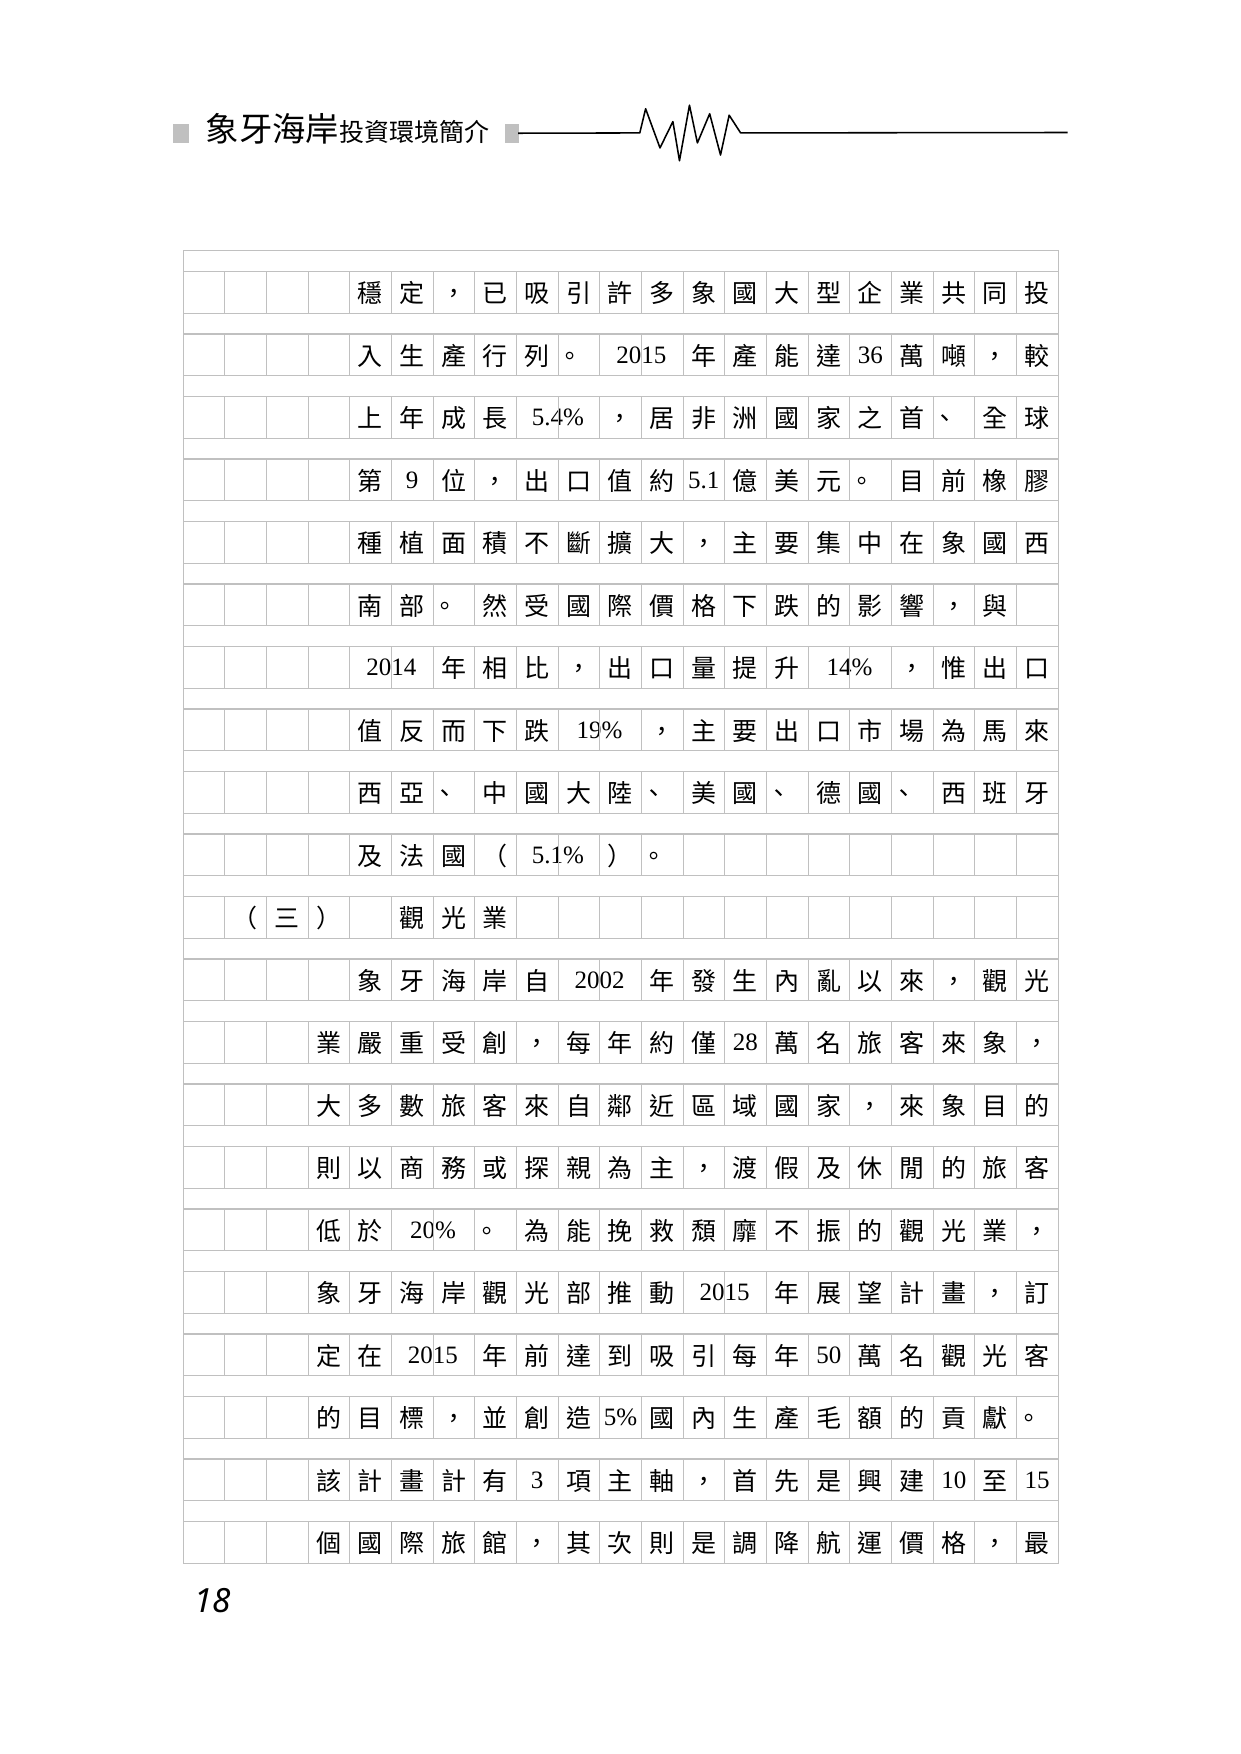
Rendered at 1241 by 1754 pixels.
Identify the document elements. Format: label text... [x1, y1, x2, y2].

text [684, 897, 724, 938]
text 象牙海岸自2002年發生內亂以來，觀光業嚴重受創，每年約僅28萬名旅客來象，大多數旅客來自鄰近區域國家，來象目的則以商務或探親為主，渡假及休閒的旅客低於20%。為能挽救頹靡不振的觀光業，象牙海岸觀光部推動2015年展望計畫，訂定在2015年前達到吸引每年50萬名觀光客的目標，並創造5%國內生產毛額的貢獻。該計畫計有3項主軸，首先是興建10至15個國際旅館，其次則是調降航運價格，最後則是強化象國形象的行銷策略。象牙海岸自2011年內戰結束後觀光業成長迅速，來象國的觀光客人數也明顯增加，2014年的觀光人數為47萬869人，較2013年的38萬人次成長了23%，2015年再提升至70萬6,000人次，達到預期目標，2016年來象觀光人數更可望突破80萬人的門檻。另外2011年觀光業產值僅占國內生產毛額的0.6%，2015年觀光業對國內生產毛額的貢獻則提升至4.8%。據象牙海岸觀光部統計，目前象國全國約有2,000個大大小小的旅館，提供3萬個房間，其中阿必尚可提供4,094個房間、亞穆斯克羅有1,231個房間、大巴薩有1,051個房間。 [281, 1501, 1058, 1521]
text [934, 897, 974, 938]
text 橡膠種植已成為象國近年來的新興農業，尤其種植7年即可開始回收，獲利穩定，已吸引許多象國大型企業共同投入生產行列。2015年產能達36萬噸，較上年成長5.4%，居非洲國家之首、全球第9位，出口值約5.1億美元。目前橡膠種植面積不斷擴大，主要集中在象國西南部。然受國際價格下跌的影響，與2014年相比，出口量提升14%，惟出口值反而下跌19%，主要出口市場為馬來西亞、中國大陸、美國、德國、西班牙及法國（5.1%）。 [330, 251, 1058, 271]
text [517, 897, 558, 938]
text [1017, 897, 1058, 938]
text （ [225, 897, 266, 938]
text [725, 897, 766, 938]
text 橡膠種植已成為象國近年來的新興農業，尤其種植7年即可開始回收，獲利穩定，已吸引許多象國大型企業共同投入生產行列。2015年產能達36萬噸，較上年成長5.4%，居非洲國家之首、全球第9位，出口值約5.1億美元。目前橡膠種植面積不斷擴大，主要集中在象國西南部。然受國際價格下跌的影響，與2014年相比，出口量提升14%，惟出口值反而下跌19%，主要出口市場為馬來西亞、中國大陸、美國、德國、西班牙及法國（5.1%）。 [330, 626, 1058, 646]
text 象牙海岸自2002年發生內亂以來，觀光業嚴重受創，每年約僅28萬名旅客來象，大多數旅客來自鄰近區域國家，來象目的則以商務或探親為主，渡假及休閒的旅客低於20%。為能挽救頹靡不振的觀光業，象牙海岸觀光部推動2015年展望計畫，訂定在2015年前達到吸引每年50萬名觀光客的目標，並創造5%國內生產毛額的貢獻。該計畫計有3項主軸，首先是興建10至15個國際旅館，其次則是調降航運價格，最後則是強化象國形象的行銷策略。象牙海岸自2011年內戰結束後觀光業成長迅速，來象國的觀光客人數也明顯增加，2014年的觀光人數為47萬869人，較2013年的38萬人次成長了23%，2015年再提升至70萬6,000人次，達到預期目標，2016年來象觀光人數更可望突破80萬人的門檻。另外2011年觀光業產值僅占國內生產毛額的0.6%，2015年觀光業對國內生產毛額的貢獻則提升至4.8%。據象牙海岸觀光部統計，目前象國全國約有2,000個大大小小的旅館，提供3萬個房間，其中阿必尚可提供4,094個房間、亞穆斯克羅有1,231個房間、大巴薩有1,051個房間。 [281, 1439, 1058, 1458]
text [642, 897, 683, 938]
text [207, 897, 224, 938]
text 橡膠種植已成為象國近年來的新興農業，尤其種植7年即可開始回收，獲利穩定，已吸引許多象國大型企業共同投入生產行列。2015年產能達36萬噸，較上年成長5.4%，居非洲國家之首、全球第9位，出口值約5.1億美元。目前橡膠種植面積不斷擴大，主要集中在象國西南部。然受國際價格下跌的影響，與2014年相比，出口量提升14%，惟出口值反而下跌19%，主要出口市場為馬來西亞、中國大陸、美國、德國、西班牙及法國（5.1%）。 [330, 376, 1058, 396]
text [975, 897, 1016, 938]
text [767, 897, 808, 938]
text [809, 897, 849, 938]
text [600, 897, 641, 938]
text 光 [434, 897, 474, 938]
text 象牙海岸自2002年發生內亂以來，觀光業嚴重受創，每年約僅28萬名旅客來象，大多數旅客來自鄰近區域國家，來象目的則以商務或探親為主，渡假及休閒的旅客低於20%。為能挽救頹靡不振的觀光業，象牙海岸觀光部推動2015年展望計畫，訂定在2015年前達到吸引每年50萬名觀光客的目標，並創造5%國內生產毛額的貢獻。該計畫計有3項主軸，首先是興建10至15個國際旅館，其次則是調降航運價格，最後則是強化象國形象的行銷策略。象牙海岸自2011年內戰結束後觀光業成長迅速，來象國的觀光客人數也明顯增加，2014年的觀光人數為47萬869人，較2013年的38萬人次成長了23%，2015年再提升至70萬6,000人次，達到預期目標，2016年來象觀光人數更可望突破80萬人的門檻。另外2011年觀光業產值僅占國內生產毛額的0.6%，2015年觀光業對國內生產毛額的貢獻則提升至4.8%。據象牙海岸觀光部統計，目前象國全國約有2,000個大大小小的旅館，提供3萬個房間，其中阿必尚可提供4,094個房間、亞穆斯克羅有1,231個房間、大巴薩有1,051個房間。 [281, 939, 1058, 958]
text 橡膠種植已成為象國近年來的新興農業，尤其種植7年即可開始回收，獲利穩定，已吸引許多象國大型企業共同投入生產行列。2015年產能達36萬噸，較上年成長5.4%，居非洲國家之首、全球第9位，出口值約5.1億美元。目前橡膠種植面積不斷擴大，主要集中在象國西南部。然受國際價格下跌的影響，與2014年相比，出口量提升14%，惟出口值反而下跌19%，主要出口市場為馬來西亞、中國大陸、美國、德國、西班牙及法國（5.1%）。 [330, 501, 1058, 521]
text 橡膠種植已成為象國近年來的新興農業，尤其種植7年即可開始回收，獲利穩定，已吸引許多象國大型企業共同投入生產行列。2015年產能達36萬噸，較上年成長5.4%，居非洲國家之首、全球第9位，出口值約5.1億美元。目前橡膠種植面積不斷擴大，主要集中在象國西南部。然受國際價格下跌的影響，與2014年相比，出口量提升14%，惟出口值反而下跌19%，主要出口市場為馬來西亞、中國大陸、美國、德國、西班牙及法國（5.1%）。 [330, 439, 1058, 458]
text 象牙海岸自2002年發生內亂以來，觀光業嚴重受創，每年約僅28萬名旅客來象，大多數旅客來自鄰近區域國家，來象目的則以商務或探親為主，渡假及休閒的旅客低於20%。為能挽救頹靡不振的觀光業，象牙海岸觀光部推動2015年展望計畫，訂定在2015年前達到吸引每年50萬名觀光客的目標，並創造5%國內生產毛額的貢獻。該計畫計有3項主軸，首先是興建10至15個國際旅館，其次則是調降航運價格，最後則是強化象國形象的行銷策略。象牙海岸自2011年內戰結束後觀光業成長迅速，來象國的觀光客人數也明顯增加，2014年的觀光人數為47萬869人，較2013年的38萬人次成長了23%，2015年再提升至70萬6,000人次，達到預期目標，2016年來象觀光人數更可望突破80萬人的門檻。另外2011年觀光業產值僅占國內生產毛額的0.6%，2015年觀光業對國內生產毛額的貢獻則提升至4.8%。據象牙海岸觀光部統計，目前象國全國約有2,000個大大小小的旅館，提供3萬個房間，其中阿必尚可提供4,094個房間、亞穆斯克羅有1,231個房間、大巴薩有1,051個房間。 [281, 1189, 1058, 1208]
text [892, 897, 933, 938]
text 觀 [392, 897, 433, 938]
text 象牙海岸自2002年發生內亂以來，觀光業嚴重受創，每年約僅28萬名旅客來象，大多數旅客來自鄰近區域國家，來象目的則以商務或探親為主，渡假及休閒的旅客低於20%。為能挽救頹靡不振的觀光業，象牙海岸觀光部推動2015年展望計畫，訂定在2015年前達到吸引每年50萬名觀光客的目標，並創造5%國內生產毛額的貢獻。該計畫計有3項主軸，首先是興建10至15個國際旅館，其次則是調降航運價格，最後則是強化象國形象的行銷策略。象牙海岸自2011年內戰結束後觀光業成長迅速，來象國的觀光客人數也明顯增加，2014年的觀光人數為47萬869人，較2013年的38萬人次成長了23%，2015年再提升至70萬6,000人次，達到預期目標，2016年來象觀光人數更可望突破80萬人的門檻。另外2011年觀光業產值僅占國內生產毛額的0.6%，2015年觀光業對國內生產毛額的貢獻則提升至4.8%。據象牙海岸觀光部統計，目前象國全國約有2,000個大大小小的旅館，提供3萬個房間，其中阿必尚可提供4,094個房間、亞穆斯克羅有1,231個房間、大巴薩有1,051個房間。 [281, 1126, 1058, 1146]
text 橡膠種植已成為象國近年來的新興農業，尤其種植7年即可開始回收，獲利穩定，已吸引許多象國大型企業共同投入生產行列。2015年產能達36萬噸，較上年成長5.4%，居非洲國家之首、全球第9位，出口值約5.1億美元。目前橡膠種植面積不斷擴大，主要集中在象國西南部。然受國際價格下跌的影響，與2014年相比，出口量提升14%，惟出口值反而下跌19%，主要出口市場為馬來西亞、中國大陸、美國、德國、西班牙及法國（5.1%）。 [330, 564, 1058, 583]
text [850, 897, 891, 938]
text 象牙海岸自2002年發生內亂以來，觀光業嚴重受創，每年約僅28萬名旅客來象，大多數旅客來自鄰近區域國家，來象目的則以商務或探親為主，渡假及休閒的旅客低於20%。為能挽救頹靡不振的觀光業，象牙海岸觀光部推動2015年展望計畫，訂定在2015年前達到吸引每年50萬名觀光客的目標，並創造5%國內生產毛額的貢獻。該計畫計有3項主軸，首先是興建10至15個國際旅館，其次則是調降航運價格，最後則是強化象國形象的行銷策略。象牙海岸自2011年內戰結束後觀光業成長迅速，來象國的觀光客人數也明顯增加，2014年的觀光人數為47萬869人，較2013年的38萬人次成長了23%，2015年再提升至70萬6,000人次，達到預期目標，2016年來象觀光人數更可望突破80萬人的門檻。另外2011年觀光業產值僅占國內生產毛額的0.6%，2015年觀光業對國內生產毛額的貢獻則提升至4.8%。據象牙海岸觀光部統計，目前象國全國約有2,000個大大小小的旅館，提供3萬個房間，其中阿必尚可提供4,094個房間、亞穆斯克羅有1,231個房間、大巴薩有1,051個房間。 [281, 1376, 1058, 1396]
text 象牙海岸自2002年發生內亂以來，觀光業嚴重受創，每年約僅28萬名旅客來象，大多數旅客來自鄰近區域國家，來象目的則以商務或探親為主，渡假及休閒的旅客低於20%。為能挽救頹靡不振的觀光業，象牙海岸觀光部推動2015年展望計畫，訂定在2015年前達到吸引每年50萬名觀光客的目標，並創造5%國內生產毛額的貢獻。該計畫計有3項主軸，首先是興建10至15個國際旅館，其次則是調降航運價格，最後則是強化象國形象的行銷策略。象牙海岸自2011年內戰結束後觀光業成長迅速，來象國的觀光客人數也明顯增加，2014年的觀光人數為47萬869人，較2013年的38萬人次成長了23%，2015年再提升至70萬6,000人次，達到預期目標，2016年來象觀光人數更可望突破80萬人的門檻。另外2011年觀光業產值僅占國內生產毛額的0.6%，2015年觀光業對國內生產毛額的貢獻則提升至4.8%。據象牙海岸觀光部統計，目前象國全國約有2,000個大大小小的旅館，提供3萬個房間，其中阿必尚可提供4,094個房間、亞穆斯克羅有1,231個房間、大巴薩有1,051個房間。 [281, 1001, 1058, 1021]
text 象牙海岸自2002年發生內亂以來，觀光業嚴重受創，每年約僅28萬名旅客來象，大多數旅客來自鄰近區域國家，來象目的則以商務或探親為主，渡假及休閒的旅客低於20%。為能挽救頹靡不振的觀光業，象牙海岸觀光部推動2015年展望計畫，訂定在2015年前達到吸引每年50萬名觀光客的目標，並創造5%國內生產毛額的貢獻。該計畫計有3項主軸，首先是興建10至15個國際旅館，其次則是調降航運價格，最後則是強化象國形象的行銷策略。象牙海岸自2011年內戰結束後觀光業成長迅速，來象國的觀光客人數也明顯增加，2014年的觀光人數為47萬869人，較2013年的38萬人次成長了23%，2015年再提升至70萬6,000人次，達到預期目標，2016年來象觀光人數更可望突破80萬人的門檻。另外2011年觀光業產值僅占國內生產毛額的0.6%，2015年觀光業對國內生產毛額的貢獻則提升至4.8%。據象牙海岸觀光部統計，目前象國全國約有2,000個大大小小的旅館，提供3萬個房間，其中阿必尚可提供4,094個房間、亞穆斯克羅有1,231個房間、大巴薩有1,051個房間。 [281, 1064, 1058, 1083]
text ） [309, 897, 349, 938]
text 橡膠種植已成為象國近年來的新興農業，尤其種植7年即可開始回收，獲利穩定，已吸引許多象國大型企業共同投入生產行列。2015年產能達36萬噸，較上年成長5.4%，居非洲國家之首、全球第9位，出口值約5.1億美元。目前橡膠種植面積不斷擴大，主要集中在象國西南部。然受國際價格下跌的影響，與2014年相比，出口量提升14%，惟出口值反而下跌19%，主要出口市場為馬來西亞、中國大陸、美國、德國、西班牙及法國（5.1%）。 [330, 814, 1058, 833]
text [350, 897, 391, 938]
text [559, 897, 599, 938]
text 橡膠種植已成為象國近年來的新興農業，尤其種植7年即可開始回收，獲利穩定，已吸引許多象國大型企業共同投入生產行列。2015年產能達36萬噸，較上年成長5.4%，居非洲國家之首、全球第9位，出口值約5.1億美元。目前橡膠種植面積不斷擴大，主要集中在象國西南部。然受國際價格下跌的影響，與2014年相比，出口量提升14%，惟出口值反而下跌19%，主要出口市場為馬來西亞、中國大陸、美國、德國、西班牙及法國（5.1%）。 [330, 751, 1058, 771]
text 業 [475, 897, 516, 938]
text 橡膠種植已成為象國近年來的新興農業，尤其種植7年即可開始回收，獲利穩定，已吸引許多象國大型企業共同投入生產行列。2015年產能達36萬噸，較上年成長5.4%，居非洲國家之首、全球第9位，出口值約5.1億美元。目前橡膠種植面積不斷擴大，主要集中在象國西南部。然受國際價格下跌的影響，與2014年相比，出口量提升14%，惟出口值反而下跌19%，主要出口市場為馬來西亞、中國大陸、美國、德國、西班牙及法國（5.1%）。 [330, 689, 1058, 708]
text 橡膠種植已成為象國近年來的新興農業，尤其種植7年即可開始回收，獲利穩定，已吸引許多象國大型企業共同投入生產行列。2015年產能達36萬噸，較上年成長5.4%，居非洲國家之首、全球第9位，出口值約5.1億美元。目前橡膠種植面積不斷擴大，主要集中在象國西南部。然受國際價格下跌的影響，與2014年相比，出口量提升14%，惟出口值反而下跌19%，主要出口市場為馬來西亞、中國大陸、美國、德國、西班牙及法國（5.1%）。 [330, 314, 1058, 333]
text 象牙海岸自2002年發生內亂以來，觀光業嚴重受創，每年約僅28萬名旅客來象，大多數旅客來自鄰近區域國家，來象目的則以商務或探親為主，渡假及休閒的旅客低於20%。為能挽救頹靡不振的觀光業，象牙海岸觀光部推動2015年展望計畫，訂定在2015年前達到吸引每年50萬名觀光客的目標，並創造5%國內生產毛額的貢獻。該計畫計有3項主軸，首先是興建10至15個國際旅館，其次則是調降航運價格，最後則是強化象國形象的行銷策略。象牙海岸自2011年內戰結束後觀光業成長迅速，來象國的觀光客人數也明顯增加，2014年的觀光人數為47萬869人，較2013年的38萬人次成長了23%，2015年再提升至70萬6,000人次，達到預期目標，2016年來象觀光人數更可望突破80萬人的門檻。另外2011年觀光業產值僅占國內生產毛額的0.6%，2015年觀光業對國內生產毛額的貢獻則提升至4.8%。據象牙海岸觀光部統計，目前象國全國約有2,000個大大小小的旅館，提供3萬個房間，其中阿必尚可提供4,094個房間、亞穆斯克羅有1,231個房間、大巴薩有1,051個房間。 [281, 1314, 1058, 1333]
text [207, 876, 1058, 896]
text 象牙海岸自2002年發生內亂以來，觀光業嚴重受創，每年約僅28萬名旅客來象，大多數旅客來自鄰近區域國家，來象目的則以商務或探親為主，渡假及休閒的旅客低於20%。為能挽救頹靡不振的觀光業，象牙海岸觀光部推動2015年展望計畫，訂定在2015年前達到吸引每年50萬名觀光客的目標，並創造5%國內生產毛額的貢獻。該計畫計有3項主軸，首先是興建10至15個國際旅館，其次則是調降航運價格，最後則是強化象國形象的行銷策略。象牙海岸自2011年內戰結束後觀光業成長迅速，來象國的觀光客人數也明顯增加，2014年的觀光人數為47萬869人，較2013年的38萬人次成長了23%，2015年再提升至70萬6,000人次，達到預期目標，2016年來象觀光人數更可望突破80萬人的門檻。另外2011年觀光業產值僅占國內生產毛額的0.6%，2015年觀光業對國內生產毛額的貢獻則提升至4.8%。據象牙海岸觀光部統計，目前象國全國約有2,000個大大小小的旅館，提供3萬個房間，其中阿必尚可提供4,094個房間、亞穆斯克羅有1,231個房間、大巴薩有1,051個房間。 [281, 1251, 1058, 1271]
text 三 [267, 897, 308, 938]
